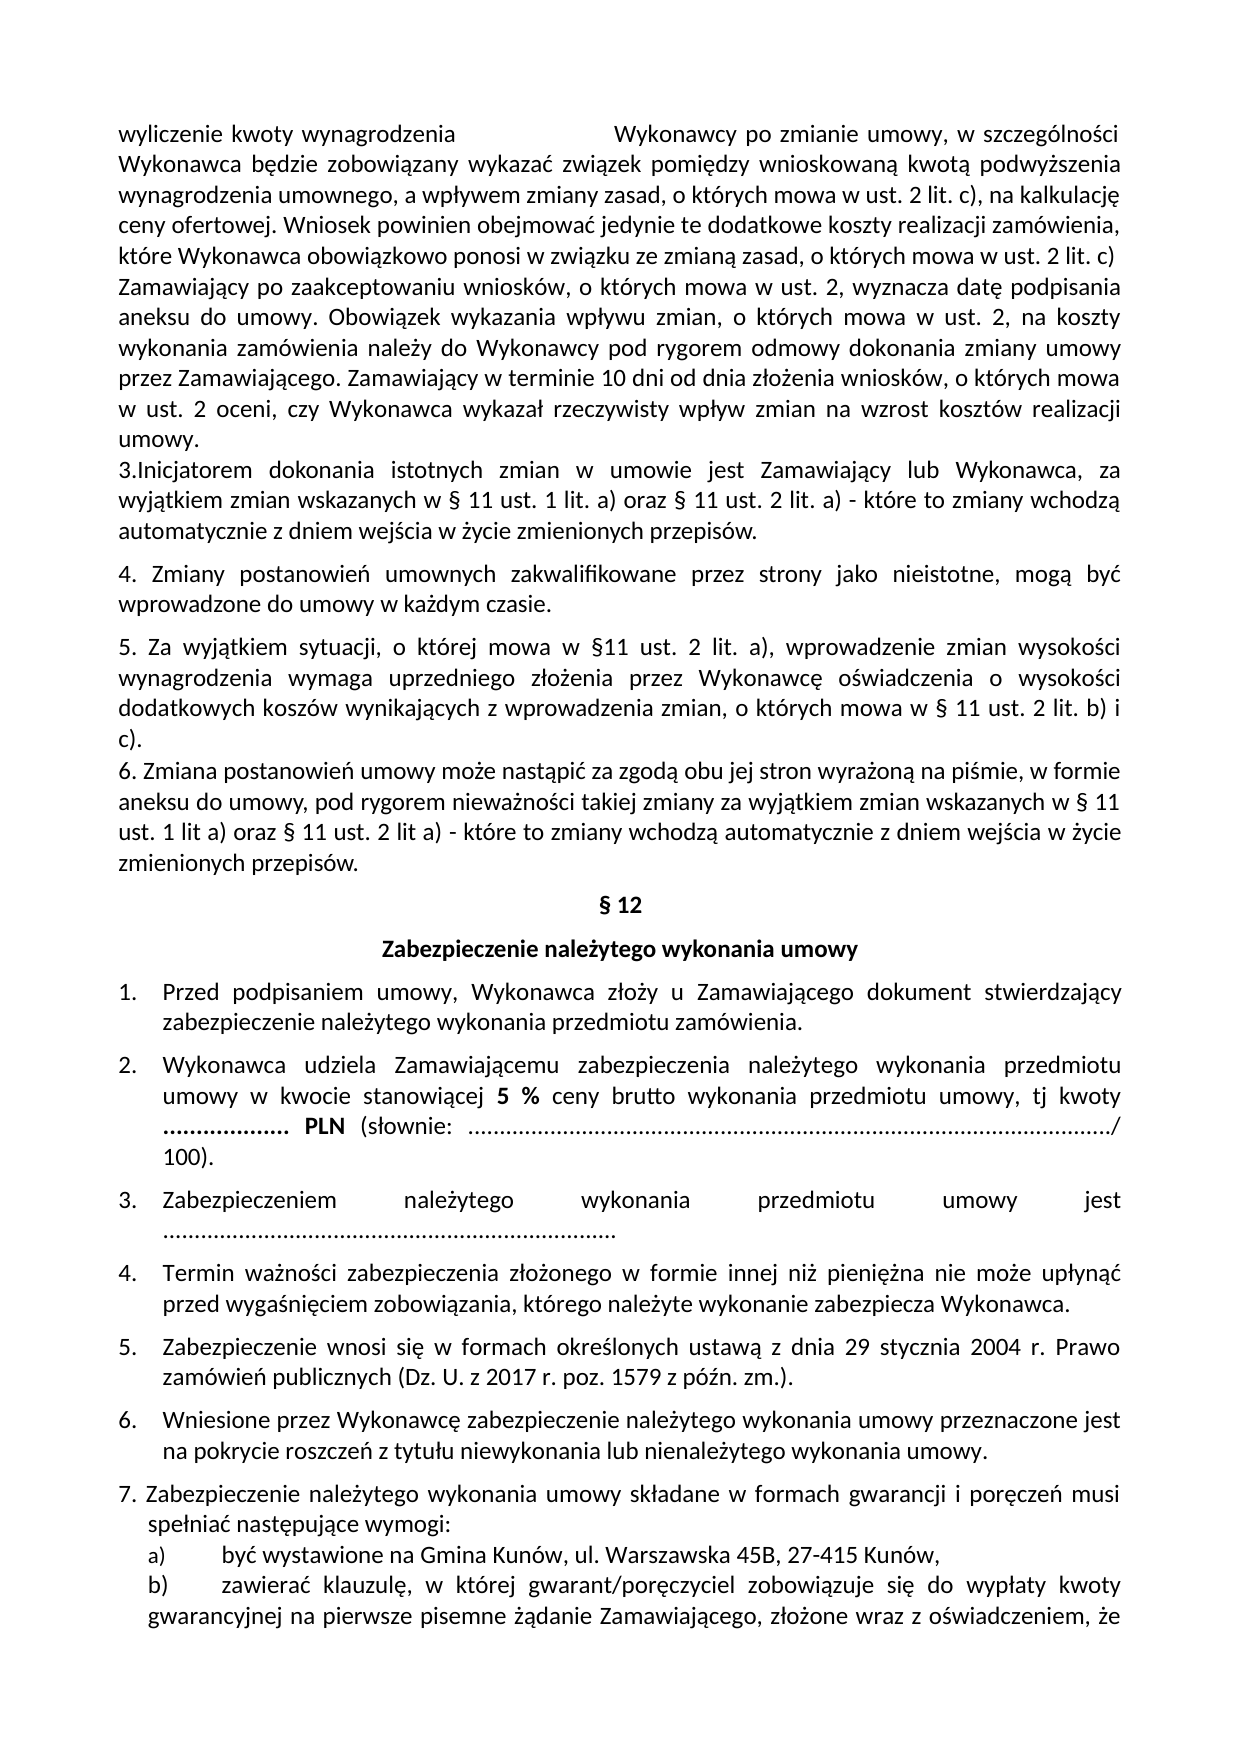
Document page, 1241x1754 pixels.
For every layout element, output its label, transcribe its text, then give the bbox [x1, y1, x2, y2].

text 6. Zmiana postanowień umowy może nastąpić za zgodą obu jej stron wyrażoną na piśmie, w formie aneksu do umowy, pod rygorem nieważności takiej zmiany za wyjątkiem zmian wskazanych w § 11 ust. 1 lit a) oraz § 11 ust. 2 lit a) - które to zmiany wchodzą automatycznie z dniem wejścia w życie zmienionych przepisów. [118, 755, 1122, 877]
text wyliczenie kwoty wynagrodzenia Wykonawcy po zmianie umowy, w szczególności Wykonawca będzie zobowiązany wykazać związek pomiędzy wnioskowaną kwotą podwyższenia wynagrodzenia umownego, a wpływem zmiany zasad, o których mowa w ust. 2 lit. c), na kalkulację ceny ofertowej. Wniosek powinien obejmować jedynie te dodatkowe koszty realizacji zamówienia, które Wykonawca obowiązkowo ponosi w związku ze zmianą zasad, o których mowa w ust. 2 lit. c) [118, 118, 1122, 271]
list być wystawione na Gmina Kunów, ul. Warszawska 45B, 27-415 Kunów, [148, 1539, 1122, 1569]
list Zabezpieczenie wnosi się w formach określonych ustawą z dnia 29 stycznia 2004 r. Prawo zamówień publicznych (Dz. U. z 2017 r. poz. 1579 z późn. zm.). [118, 1331, 1122, 1392]
text 5. Za wyjątkiem sytuacji, o której mowa w §11 ust. 2 lit. a), wprowadzenie zmian wysokości wynagrodzenia wymaga uprzedniego złożenia przez Wykonawcę oświadczenia o wysokości dodatkowych koszów wynikających z wprowadzenia zmian, o których mowa w § 11 ust. 2 lit. b) i c). [118, 631, 1122, 753]
text 3.Inicjatorem dokonania istotnych zmian w umowie jest Zamawiający lub Wykonawca, za wyjątkiem zmian wskazanych w § 11 ust. 1 lit. a) oraz § 11 ust. 2 lit. a) - które to zmiany wchodzą automatycznie z dniem wejścia w życie zmienionych przepisów. [118, 454, 1122, 545]
list Wykonawca udziela Zamawiającemu zabezpieczenia należytego wykonania przedmiotu umowy w kwocie stanowiącej 5 % ceny brutto wykonania przedmiotu umowy, tj kwoty ................... PLN (słownie: ....................................................................................................../100). [118, 1049, 1122, 1171]
text 4. Zmiany postanowień umownych zakwalifikowane przez strony jako nieistotne, mogą być wprowadzone do umowy w każdym czasie. [118, 558, 1122, 619]
text § 12 [118, 890, 1122, 920]
text 7. Zabezpieczenie należytego wykonania umowy składane w formach gwarancji i poręczeń musi spełniać następujące wymogi: [118, 1478, 1122, 1539]
list Przed podpisaniem umowy, Wykonawca złoży u Zamawiającego dokument stwierdzający zabezpieczenie należytego wykonania przedmiotu zamówienia. [118, 976, 1122, 1037]
list zawierać klauzulę, w której gwarant/poręczyciel zobowiązuje się do wypłaty kwoty gwarancyjnej na pierwsze pisemne żądanie Zamawiającego, złożone wraz z oświadczeniem, że [148, 1569, 1122, 1631]
list Zabezpieczeniem należytego wykonania przedmiotu umowy jest ........................................................................ [118, 1184, 1122, 1245]
list Wniesione przez Wykonawcę zabezpieczenie należytego wykonania umowy przeznaczone jest na pokrycie roszczeń z tytułu niewykonania lub nienależytego wykonania umowy. [118, 1404, 1122, 1466]
list Termin ważności zabezpieczenia złożonego w formie innej niż pieniężna nie może upłynąć przed wygaśnięciem zobowiązania, którego należyte wykonanie zabezpiecza Wykonawca. [118, 1257, 1122, 1318]
text Zamawiający po zaakceptowaniu wniosków, o których mowa w ust. 2, wyznacza datę podpisania aneksu do umowy. Obowiązek wykazania wpływu zmian, o których mowa w ust. 2, na koszty wykonania zamówienia należy do Wykonawcy pod rygorem odmowy dokonania zmiany umowy przez Zamawiającego. Zamawiający w terminie 10 dni od dnia złożenia wniosków, o których mowa w ust. 2 oceni, czy Wykonawca wykazał rzeczywisty wpływ zmian na wzrost kosztów realizacji umowy. [118, 271, 1122, 454]
text Zabezpieczenie należytego wykonania umowy [118, 933, 1122, 963]
